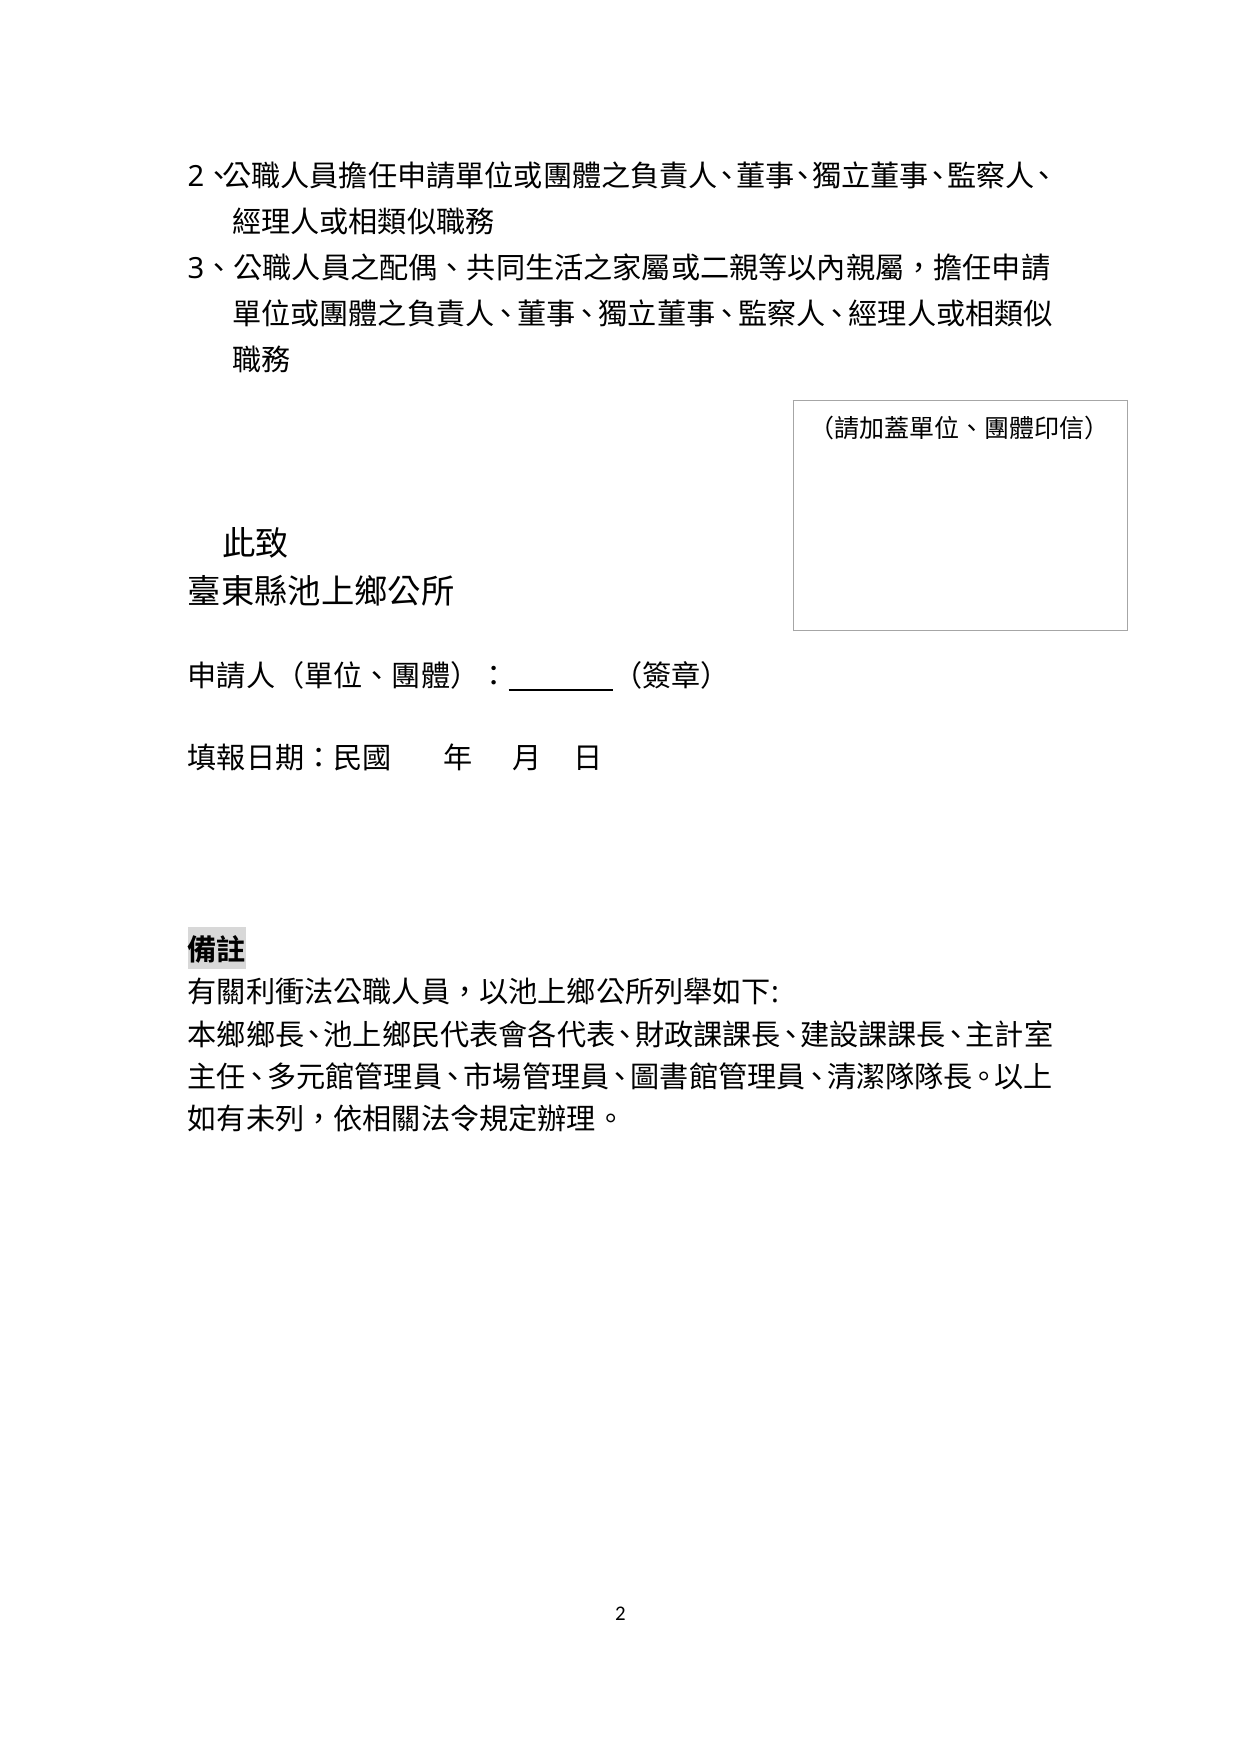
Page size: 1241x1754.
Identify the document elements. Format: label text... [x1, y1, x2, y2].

text 3、公職人員之配偶、共同生活之家屬或二親等以內親屬，擔任申請單位或團體之負責人、董事、獨立董事、監察人、經理人或相類似職務 [187, 242, 1053, 379]
text 填報日期：民國 年 月 日 [187, 735, 1053, 777]
text 申請人（單位、團體）： （簽章） [187, 653, 1053, 695]
text 備註 [187, 927, 1053, 969]
text 有關利衝法公職人員，以池上鄉公所列舉如下: [187, 969, 1053, 1011]
text 本鄉鄉長、池上鄉民代表會各代表、財政課課長、建設課課長、主計室主任、多元館管理員、市場管理員、圖書館管理員、清潔隊隊長。以上如有未列，依相關法令規定辦理。 [187, 1011, 1053, 1138]
text （請加蓋單位、團體印信） [809, 409, 1112, 445]
text 此致 [187, 517, 793, 565]
text 臺東縣池上鄉公所 [187, 565, 793, 613]
text 2、公職人員擔任申請單位或團體之負責人、董事、獨立董事、監察人、經理人或相類似職務 [187, 150, 1053, 242]
